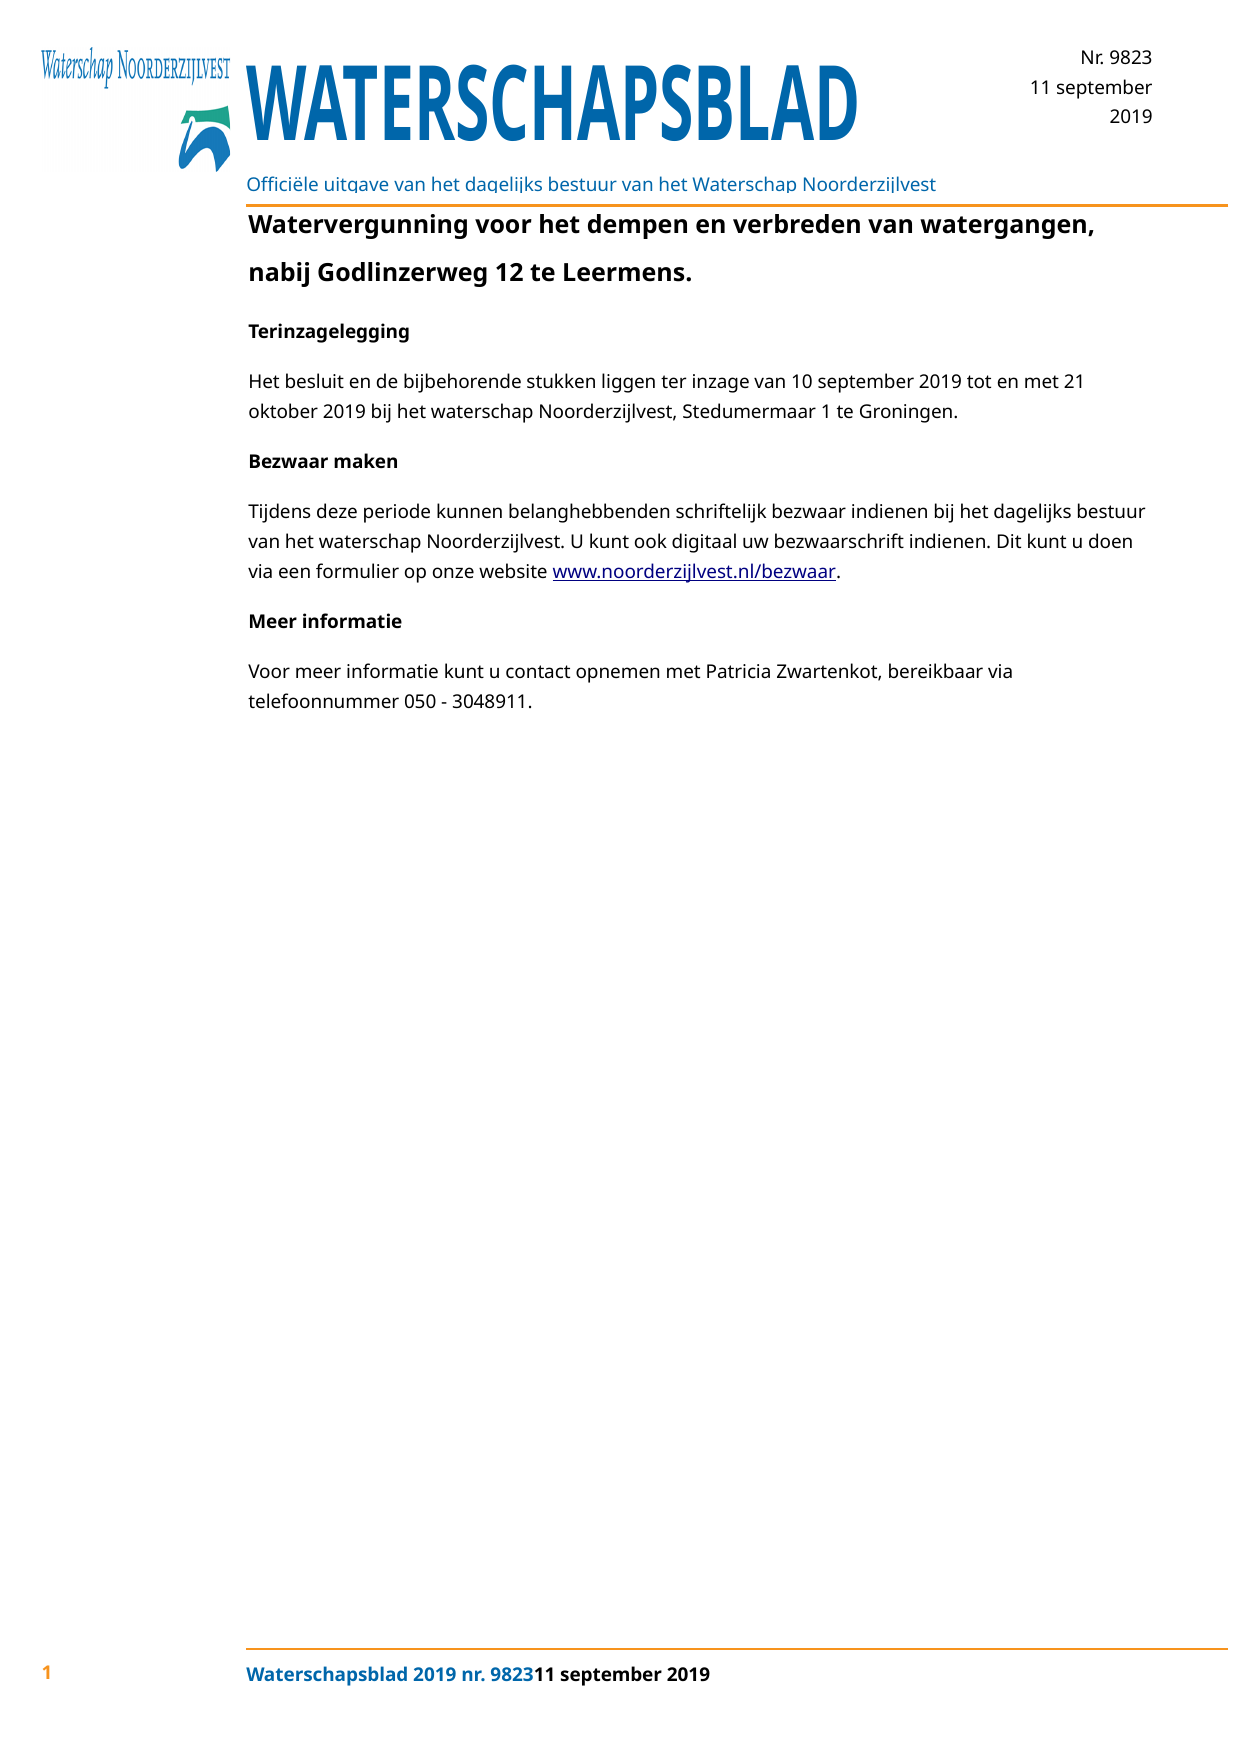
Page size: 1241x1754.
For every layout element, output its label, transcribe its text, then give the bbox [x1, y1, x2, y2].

text Tijdens deze periode kunnen belanghebbenden schriftelijk bezwaar indienen bij het dagelijks bestuur van het waterschap Noorderzijlvest. U kunt ook digitaal uw bezwaarschrift indienen. Dit kunt u doen via een formulier op onze website www.noorderzijlvest.nl/bezwaar. [248, 499, 1152, 584]
text Terinzagelegging [248, 318, 1152, 344]
text Bezwaar maken [248, 448, 1152, 474]
text Voor meer informatie kunt u contact opnemen met Patricia Zwartenkot, bereikbaar via telefoonnummer 050 - 3048911. [248, 659, 1152, 714]
text Watervergunning voor het dempen en verbreden van watergangen, nabij Godlinzerweg 12 te Leermens. [248, 207, 1152, 288]
picture [41, 47, 231, 172]
text Meer informatie [248, 608, 1152, 634]
text Het besluit en de bijbehorende stukken liggen ter inzage van 10 september 2019 tot en met 21 oktober 2019 bij het waterschap Noorderzijlvest, Stedumermaar 1 te Groningen. [248, 368, 1152, 424]
